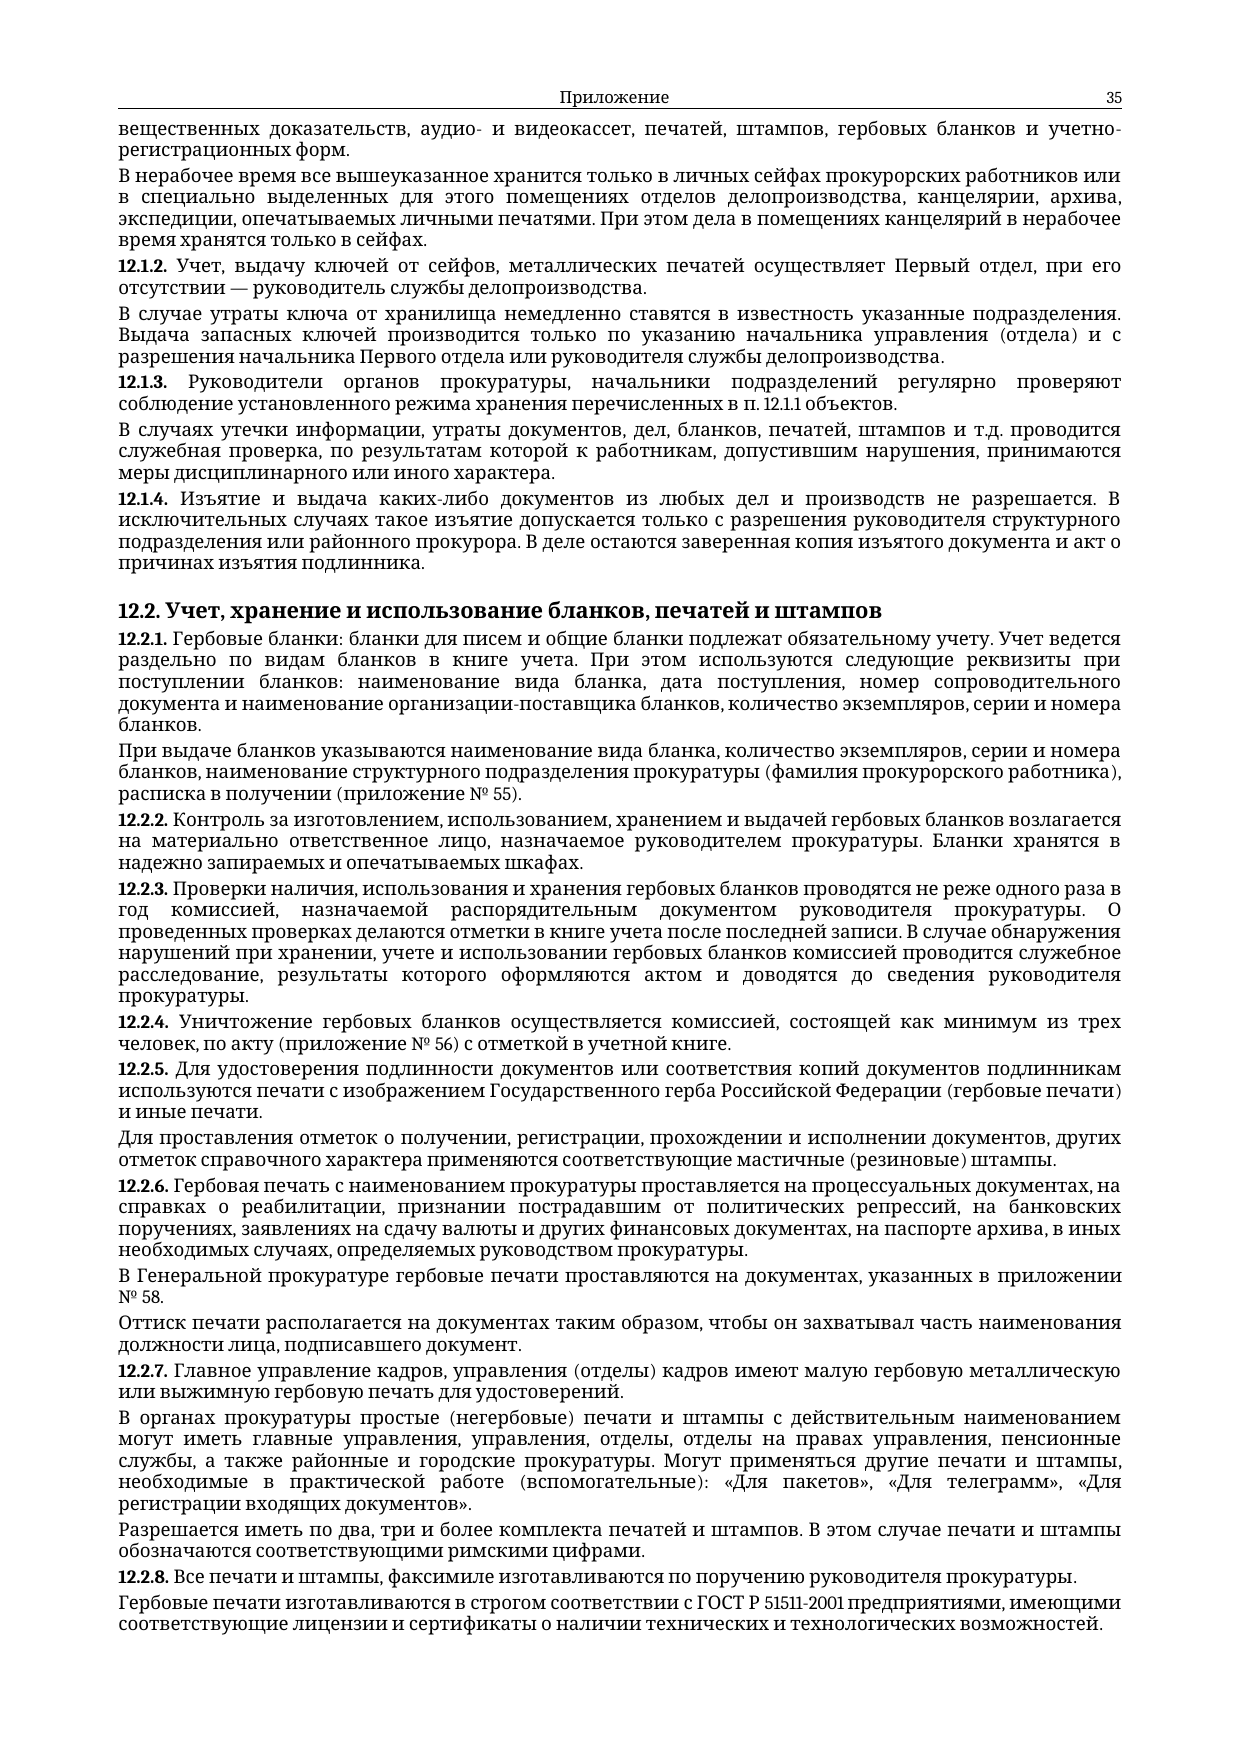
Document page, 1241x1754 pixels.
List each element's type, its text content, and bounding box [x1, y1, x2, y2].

text При выдаче бланков указываются наименование вида бланка, количество экземпляров, серии и номера бланков, наименование структурного подразделения прокуратуры (фамилия прокурорского работника), расписка в получении (приложение № 55). [118, 740, 1122, 805]
text 12.2.6. Гербовая печать с наименованием прокуратуры проставляется на процессуальных документах, на справках о реабилитации, признании пострадавшим от политических репрессий, на банковских поручениях, заявлениях на сдачу валюты и других финансовых документах, на паспорте архива, в иных необходимых случаях, определяемых руководством прокуратуры. [118, 1175, 1122, 1261]
text 12.2.5. Для удостоверения подлинности документов или соответствия копий документов подлинникам используются печати с изображением Государственного герба Российской Федерации (гербовые печати) и иные печати. [118, 1059, 1122, 1124]
text Разрешается иметь по два, три и более комплекта печатей и штампов. В этом случае печати и штампы обозначаются соответствующими римскими цифрами. [118, 1519, 1122, 1562]
text 12.2.8. Все печати и штампы, факсимиле изготавливаются по поручению руководителя прокуратуры. [118, 1567, 1122, 1588]
text 12.1.2. Учет, выдачу ключей от сейфов, металлических печатей осуществляет Первый отдел, при его отсутствии — руководитель службы делопроизводства. [118, 256, 1122, 299]
text Гербовые печати изготавливаются в строгом соответствии с ГОСТ Р 51511-2001 предприятиями, имеющими соответствующие лицензии и сертификаты о наличии технических и технологических возможностей. [118, 1592, 1122, 1636]
text В органах прокуратуры простые (негербовые) печати и штампы с действительным наименованием могут иметь главные управления, управления, отделы, отделы на правах управления, пенсионные службы, а также районные и городские прокуратуры. Могут применяться другие печати и штампы, необходимые в практической работе (вспомогательные): «Для пакетов», «Для телеграмм», «Для регистрации входящих документов». [118, 1407, 1122, 1515]
text Для проставления отметок о получении, регистрации, прохождении и исполнении документов, других отметок справочного характера применяются соответствующие мастичные (резиновые) штампы. [118, 1128, 1122, 1171]
text 12.2.7. Главное управление кадров, управления (отделы) кадров имеют малую гербовую металлическую или выжимную гербовую печать для удостоверений. [118, 1360, 1122, 1403]
text вещественных доказательств, аудио- и видеокассет, печатей, штампов, гербовых бланков и учетно-регистрационных форм. [118, 118, 1122, 161]
text В нерабочее время все вышеуказанное хранится только в личных сейфах прокурорских работников или в специально выделенных для этого помещениях отделов делопроизводства, канцелярии, архива, экспедиции, опечатываемых личными печатями. При этом дела в помещениях канцелярий в нерабочее время хранятся только в сейфах. [118, 165, 1122, 252]
text 12.1.4. Изъятие и выдача каких-либо документов из любых дел и производств не разрешается. В исключительных случаях такое изъятие допускается только с разрешения руководителя структурного подразделения или районного прокурора. В деле остаются заверенная копия изъятого документа и акт о причинах изъятия подлинника. [118, 488, 1122, 574]
text 12.2.3. Проверки наличия, использования и хранения гербовых бланков проводятся не реже одного раза в год комиссией, назначаемой распорядительным документом руководителя прокуратуры. О проведенных проверках делаются отметки в книге учета после последней записи. В случае обнаружения нарушений при хранении, учете и использовании гербовых бланков комиссией проводится служебное расследование, результаты которого оформляются актом и доводятся до сведения руководителя прокуратуры. [118, 878, 1122, 1007]
text 12.1.3. Руководители органов прокуратуры, начальники подразделений регулярно проверяют соблюдение установленного режима хранения перечисленных в п. 12.1.1 объектов. [118, 372, 1122, 415]
text 12.2.2. Контроль за изготовлением, использованием, хранением и выдачей гербовых бланков возлагается на материально ответственное лицо, назначаемое руководителем прокуратуры. Бланки хранятся в надежно запираемых и опечатываемых шкафах. [118, 809, 1122, 874]
text В случае утраты ключа от хранилища немедленно ставятся в известность указанные подразделения. Выдача запасных ключей производится только по указанию начальника управления (отдела) и с разрешения начальника Первого отдела или руководителя службы делопроизводства. [118, 303, 1122, 368]
text В Генеральной прокуратуре гербовые печати проставляются на документах, указанных в приложении № 58. [118, 1266, 1122, 1309]
text В случаях утечки информации, утраты документов, дел, бланков, печатей, штампов и т.д. проводится служебная проверка, по результатам которой к работникам, допустившим нарушения, принимаются меры дисциплинарного или иного характера. [118, 419, 1122, 484]
text 12.2.4. Уничтожение гербовых бланков осуществляется комиссией, состоящей как минимум из трех человек, по акту (приложение № 56) с отметкой в учетной книге. [118, 1012, 1122, 1055]
subtitle 12.2. Учет, хранение и использование бланков, печатей и штампов [118, 599, 1122, 624]
text Оттиск печати располагается на документах таким образом, чтобы он захватывал часть наименования должности лица, подписавшего документ. [118, 1313, 1122, 1356]
text 12.2.1. Гербовые бланки: бланки для писем и общие бланки подлежат обязательному учету. Учет ведется раздельно по видам бланков в книге учета. При этом используются следующие реквизиты при поступлении бланков: наименование вида бланка, дата поступления, номер сопроводительного документа и наименование организации-поставщика бланков, количество экземпляров, серии и номера бланков. [118, 628, 1122, 736]
